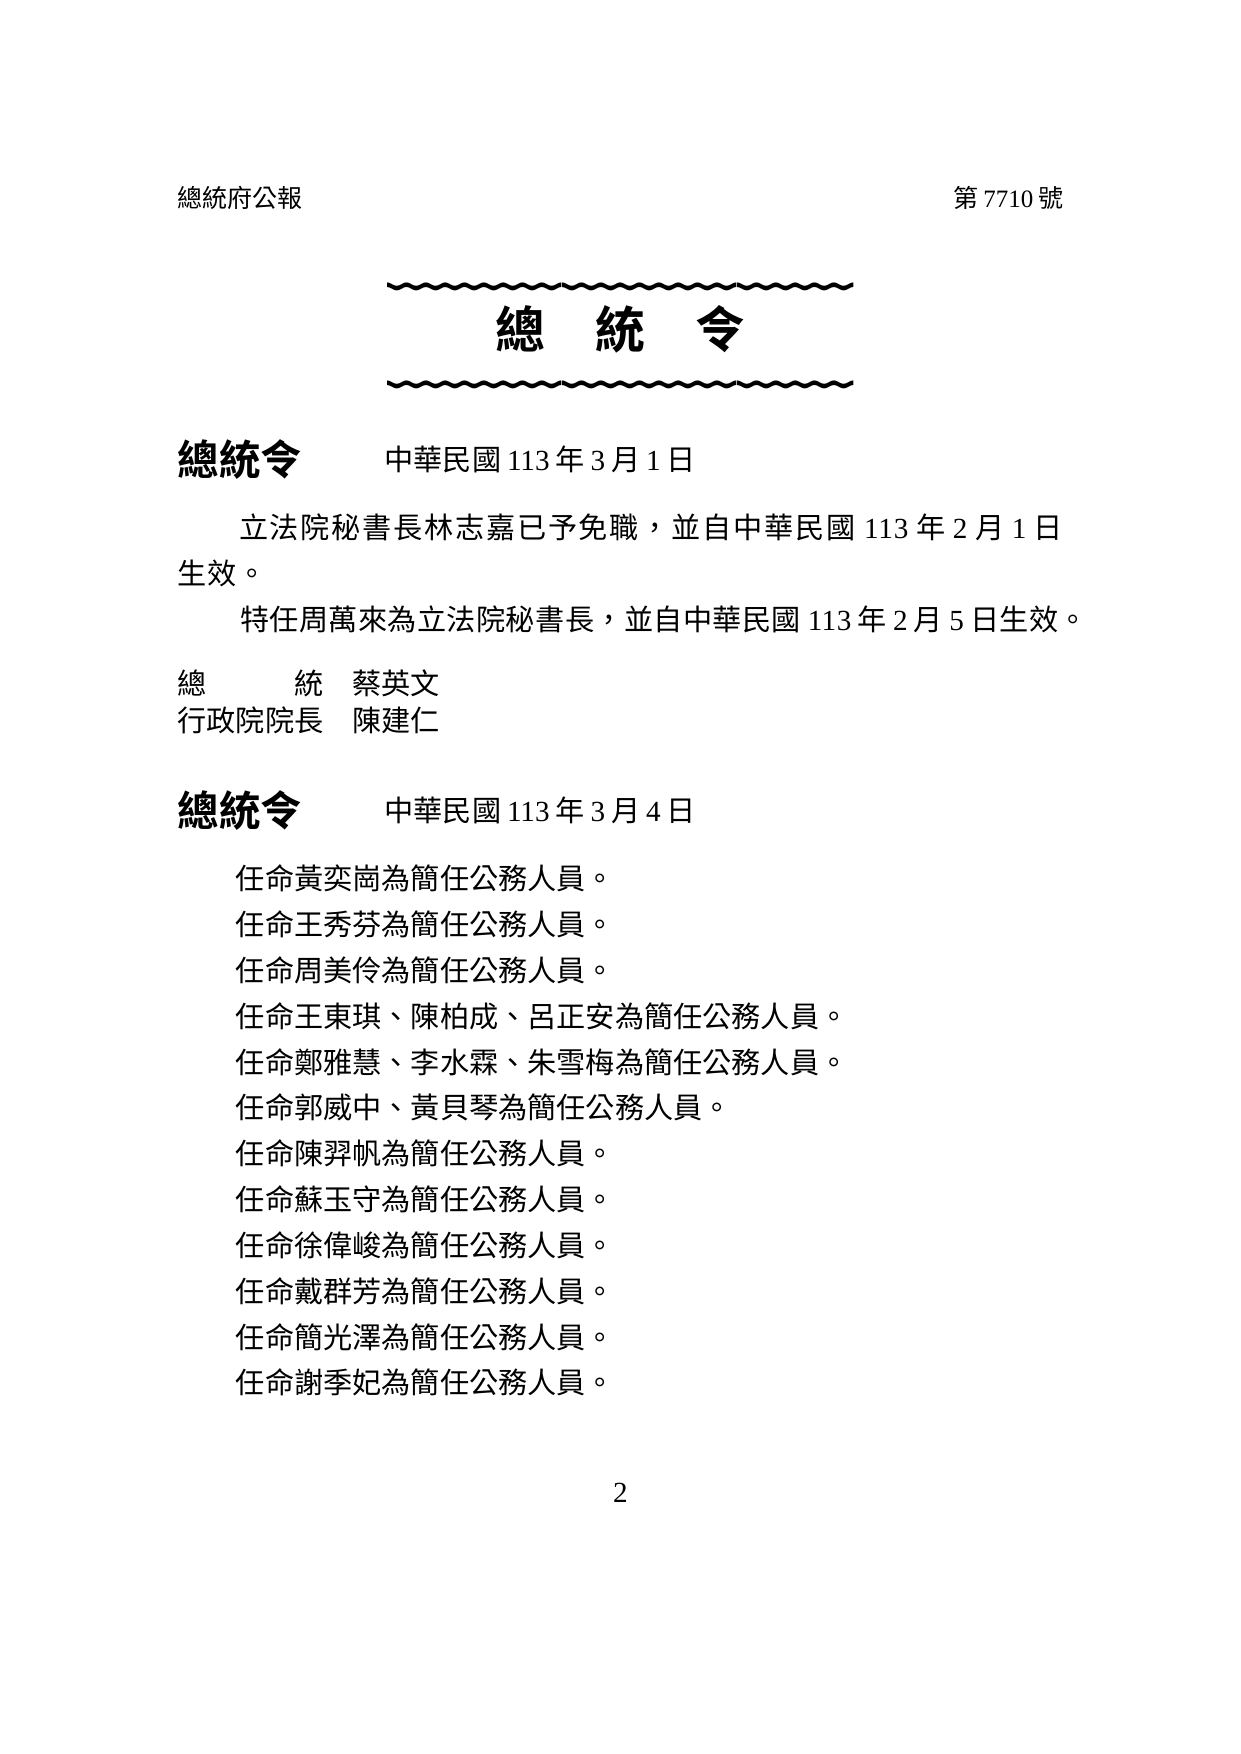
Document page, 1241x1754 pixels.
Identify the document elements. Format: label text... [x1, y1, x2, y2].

text 任命戴群芳為簡任公務人員。 [177, 1266, 1063, 1311]
text 任命鄭雅慧、李水霖、朱雪梅為簡任公務人員。 [177, 1036, 1063, 1082]
text ﹏﹏﹏﹏﹏﹏﹏﹏ [177, 363, 1063, 388]
text 任命王秀芬為簡任公務人員。 [177, 899, 1063, 945]
text 任命徐偉峻為簡任公務人員。 [177, 1220, 1063, 1266]
text 任命周美伶為簡任公務人員。 [177, 945, 1063, 991]
table_header 總統令 [174, 764, 381, 853]
table_header 中華民國113年3月4日 [381, 764, 877, 853]
table_header 總統令 [174, 413, 381, 502]
text 特任周萬來為立法院秘書長，並自中華民國113年2月5日生效。 [177, 593, 1063, 639]
text 立法院秘書長林志嘉已予免職，並自中華民國113年2月1日生效。 [177, 502, 1063, 593]
text 任命謝季妃為簡任公務人員。 [177, 1357, 1063, 1403]
text 任命郭威中、黃貝琴為簡任公務人員。 [177, 1082, 1063, 1128]
text 任命黃奕崗為簡任公務人員。 [177, 853, 1063, 899]
text 任命蘇玉守為簡任公務人員。 [177, 1174, 1063, 1220]
text 任命王東琪、陳柏成、呂正安為簡任公務人員。 [177, 991, 1063, 1036]
text 任命簡光澤為簡任公務人員。 [177, 1311, 1063, 1357]
table_header 中華民國113年3月1日 [381, 413, 877, 502]
text ﹏﹏﹏﹏﹏﹏﹏﹏ [177, 266, 1063, 291]
text 任命陳羿帆為簡任公務人員。 [177, 1128, 1063, 1174]
text 總 統 蔡英文 行政院院長 陳建仁 [177, 664, 1063, 739]
text 總統令 [177, 291, 1063, 363]
